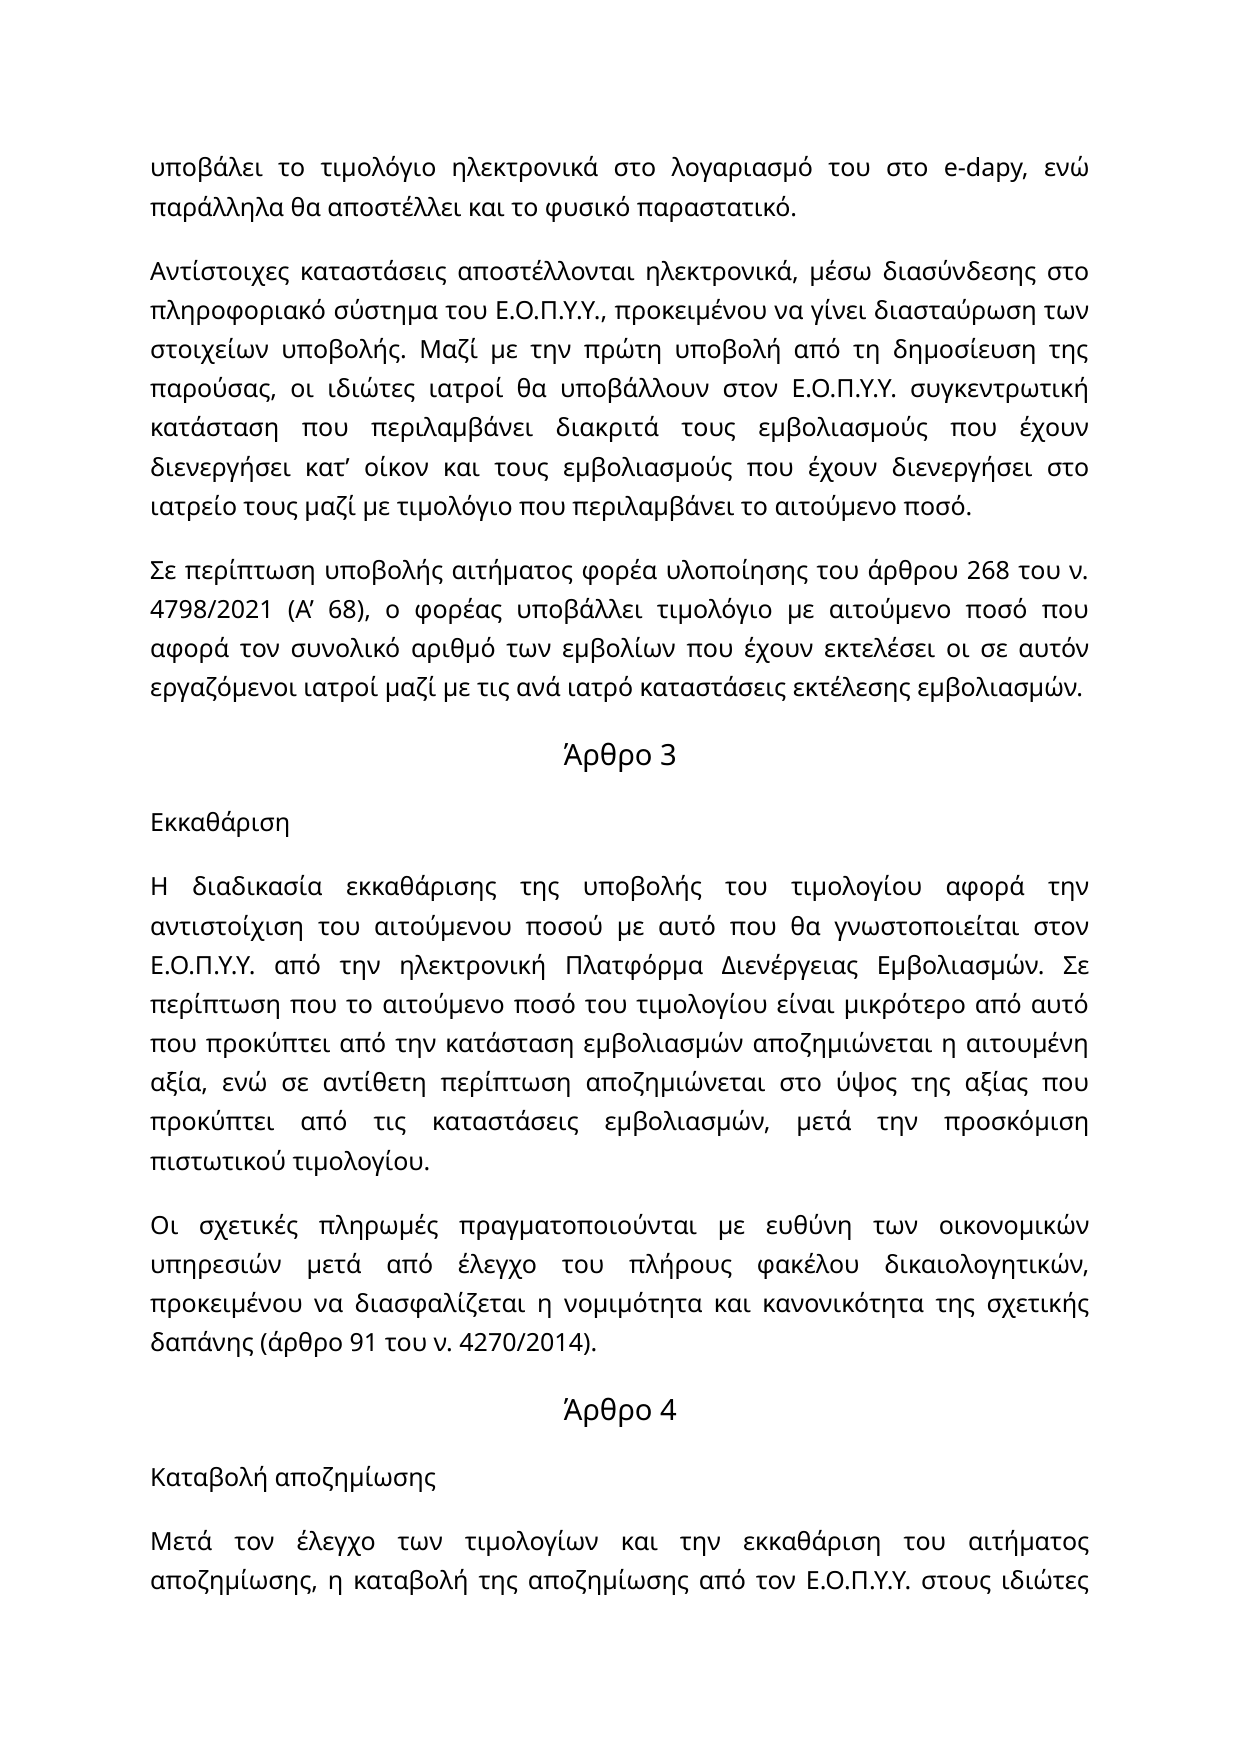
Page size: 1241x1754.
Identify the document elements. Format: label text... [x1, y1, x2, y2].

text Εκκαθάριση [150, 805, 1090, 839]
text Αντίστοιχες καταστάσεις αποστέλλονται ηλεκτρονικά, μέσω διασύνδεσης στο πληροφοριακό σύστημα του Ε.Ο.Π.Υ.Υ., προκειμένου να γίνει διασταύρωση των στοιχείων υποβολής. Μαζί με την πρώτη υποβολή από τη δημοσίευση της παρούσας, οι ιδιώτες ιατροί θα υποβάλλουν στον Ε.Ο.Π.Υ.Υ. συγκεντρωτική κατάσταση που περιλαμβάνει διακριτά τους εμβολιασμούς που έχουν διενεργήσει κατ’ οίκον και τους εμβολιασμούς που έχουν διενεργήσει στο ιατρείο τους μαζί με τιμολόγιο που περιλαμβάνει το αιτούμενο ποσό. [150, 253, 1090, 522]
text Μετά τον έλεγχο των τιμολογίων και την εκκαθάριση του αιτήματος αποζημίωσης, η καταβολή της αποζημίωσης από τον Ε.Ο.Π.Υ.Υ. στους ιδιώτες [150, 1524, 1090, 1597]
subtitle Άρθρο 4 [150, 1389, 1090, 1429]
text υποβάλει το τιμολόγιο ηλεκτρονικά στο λογαριασμό του στο e-dapy, ενώ παράλληλα θα αποστέλλει και το φυσικό παραστατικό. [150, 150, 1090, 223]
text Σε περίπτωση υποβολής αιτήματος φορέα υλοποίησης του άρθρου 268 του ν. 4798/2021 (Α’ 68), ο φορέας υποβάλλει τιμολόγιο με αιτούμενο ποσό που αφορά τον συνολικό αριθμό των εμβολίων που έχουν εκτελέσει οι σε αυτόν εργαζόμενοι ιατροί μαζί με τις ανά ιατρό καταστάσεις εκτέλεσης εμβολιασμών. [150, 552, 1090, 704]
text Η διαδικασία εκκαθάρισης της υποβολής του τιμολογίου αφορά την αντιστοίχιση του αιτούμενου ποσού με αυτό που θα γνωστοποιείται στον Ε.Ο.Π.Υ.Υ. από την ηλεκτρονική Πλατφόρμα Διενέργειας Εμβολιασμών. Σε περίπτωση που το αιτούμενο ποσό του τιμολογίου είναι μικρότερο από αυτό που προκύπτει από την κατάσταση εμβολιασμών αποζημιώνεται η αιτουμένη αξία, ενώ σε αντίθετη περίπτωση αποζημιώνεται στο ύψος της αξίας που προκύπτει από τις καταστάσεις εμβολιασμών, μετά την προσκόμιση πιστωτικού τιμολογίου. [150, 869, 1090, 1177]
text Καταβολή αποζημίωσης [150, 1459, 1090, 1494]
text Οι σχετικές πληρωμές πραγματοποιούνται με ευθύνη των οικονομικών υπηρεσιών μετά από έλεγχο του πλήρους φακέλου δικαιολογητικών, προκειμένου να διασφαλίζεται η νομιμότητα και κανονικότητα της σχετικής δαπάνης (άρθρο 91 του ν. 4270/2014). [150, 1207, 1090, 1359]
subtitle Άρθρο 3 [150, 734, 1090, 774]
